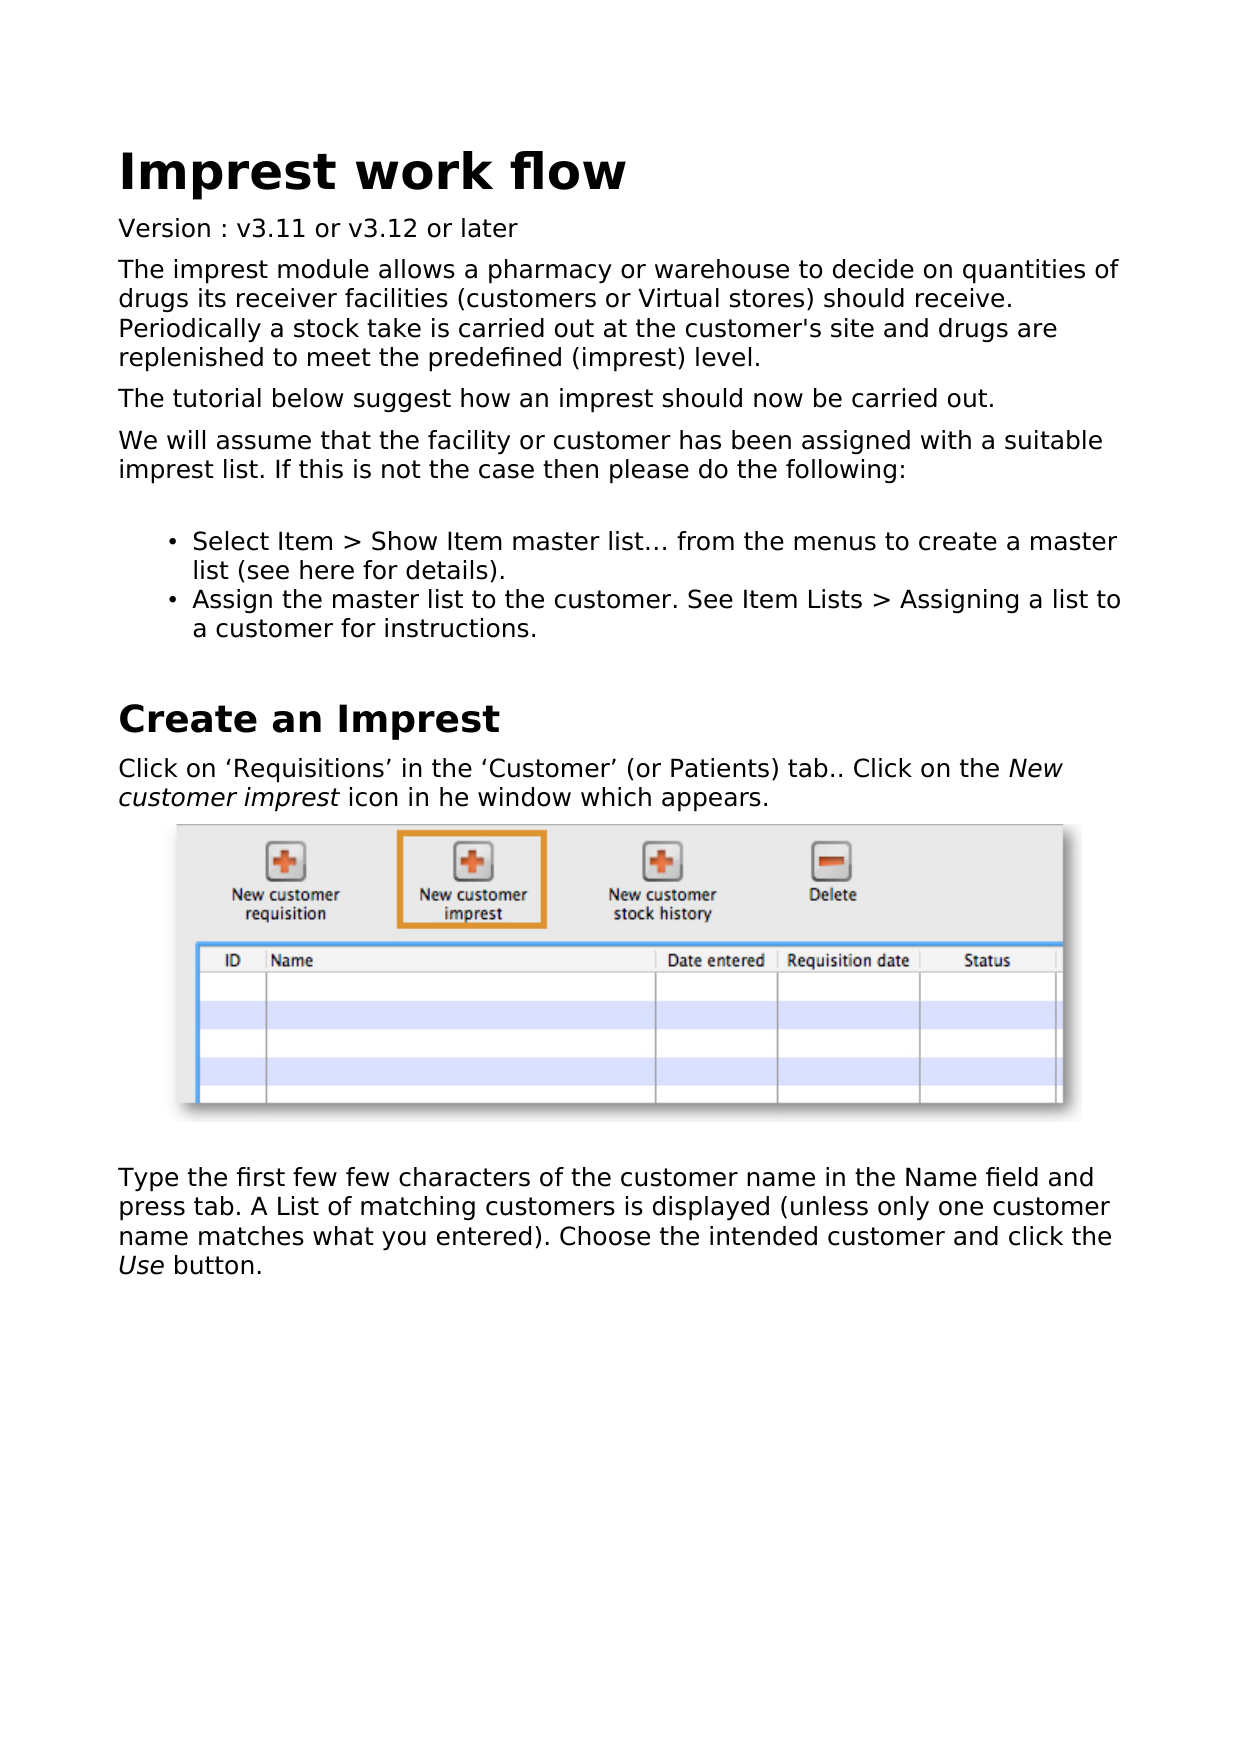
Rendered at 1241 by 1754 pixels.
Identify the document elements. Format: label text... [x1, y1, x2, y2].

text Type the first few few characters of the customer name in the Name field and press tab. A List of matching customers is displayed (unless only one customer name matches what you entered). Choose the intended customer and click the Use button. [118, 1163, 1122, 1280]
text The tutorial below suggest how an imprest should now be carried out. [118, 385, 1122, 414]
text We will assume that the facility or customer has been assigned with a suitable imprest list. If this is not the case then please do the following: [118, 426, 1122, 485]
subtitle Create an Imprest [118, 698, 1122, 741]
subtitle Imprest work flow [118, 143, 1122, 201]
list Select Item > Show Item master list… from the menus to create a master list (see here for details). [177, 527, 1122, 585]
picture [158, 824, 1082, 1122]
list Assign the master list to the customer. See Item Lists > Assigning a list to a customer for instructions. [177, 585, 1122, 643]
text Version : v3.11 or v3.12 or later [118, 214, 1122, 243]
text Click on ‘Requisitions’ in the ‘Customer’ (or Patients) tab.. Click on the New customer imprest icon in he window which appears. [118, 754, 1122, 812]
text The imprest module allows a pharmacy or warehouse to decide on quantities of drugs its receiver facilities (customers or Virtual stores) should receive. Periodically a stock take is carried out at the customer's site and drugs are replenished to meet the predefined (imprest) level. [118, 256, 1122, 372]
